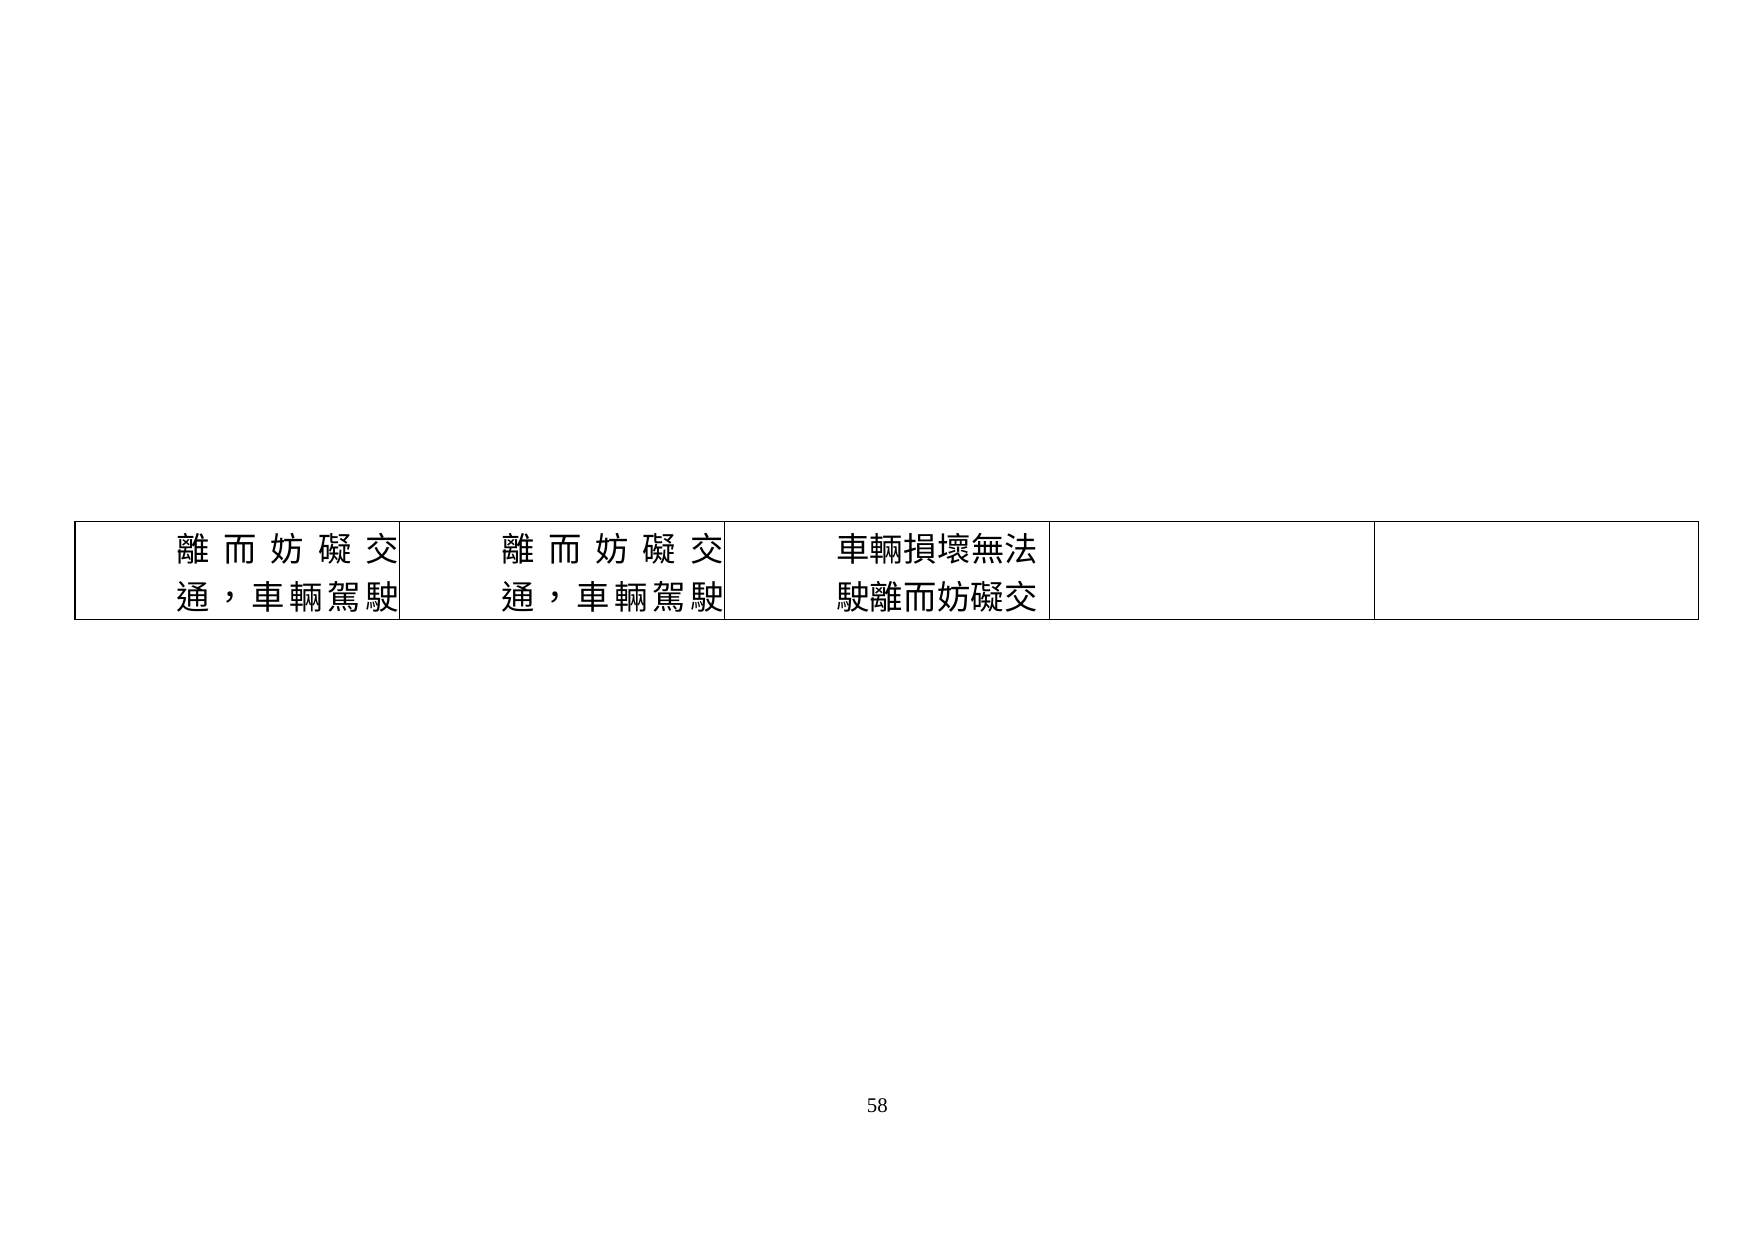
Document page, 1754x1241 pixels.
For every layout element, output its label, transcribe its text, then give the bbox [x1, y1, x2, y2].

table_cell 離而妨礙交通，車輛駕駛 [400, 522, 724, 619]
table_cell 離而妨礙交通，車輛駕駛 [76, 522, 399, 619]
table_cell [1375, 522, 1698, 619]
table_cell 車輛損壞無法駛離而妨礙交 [725, 522, 1049, 619]
table_cell [1050, 522, 1374, 619]
